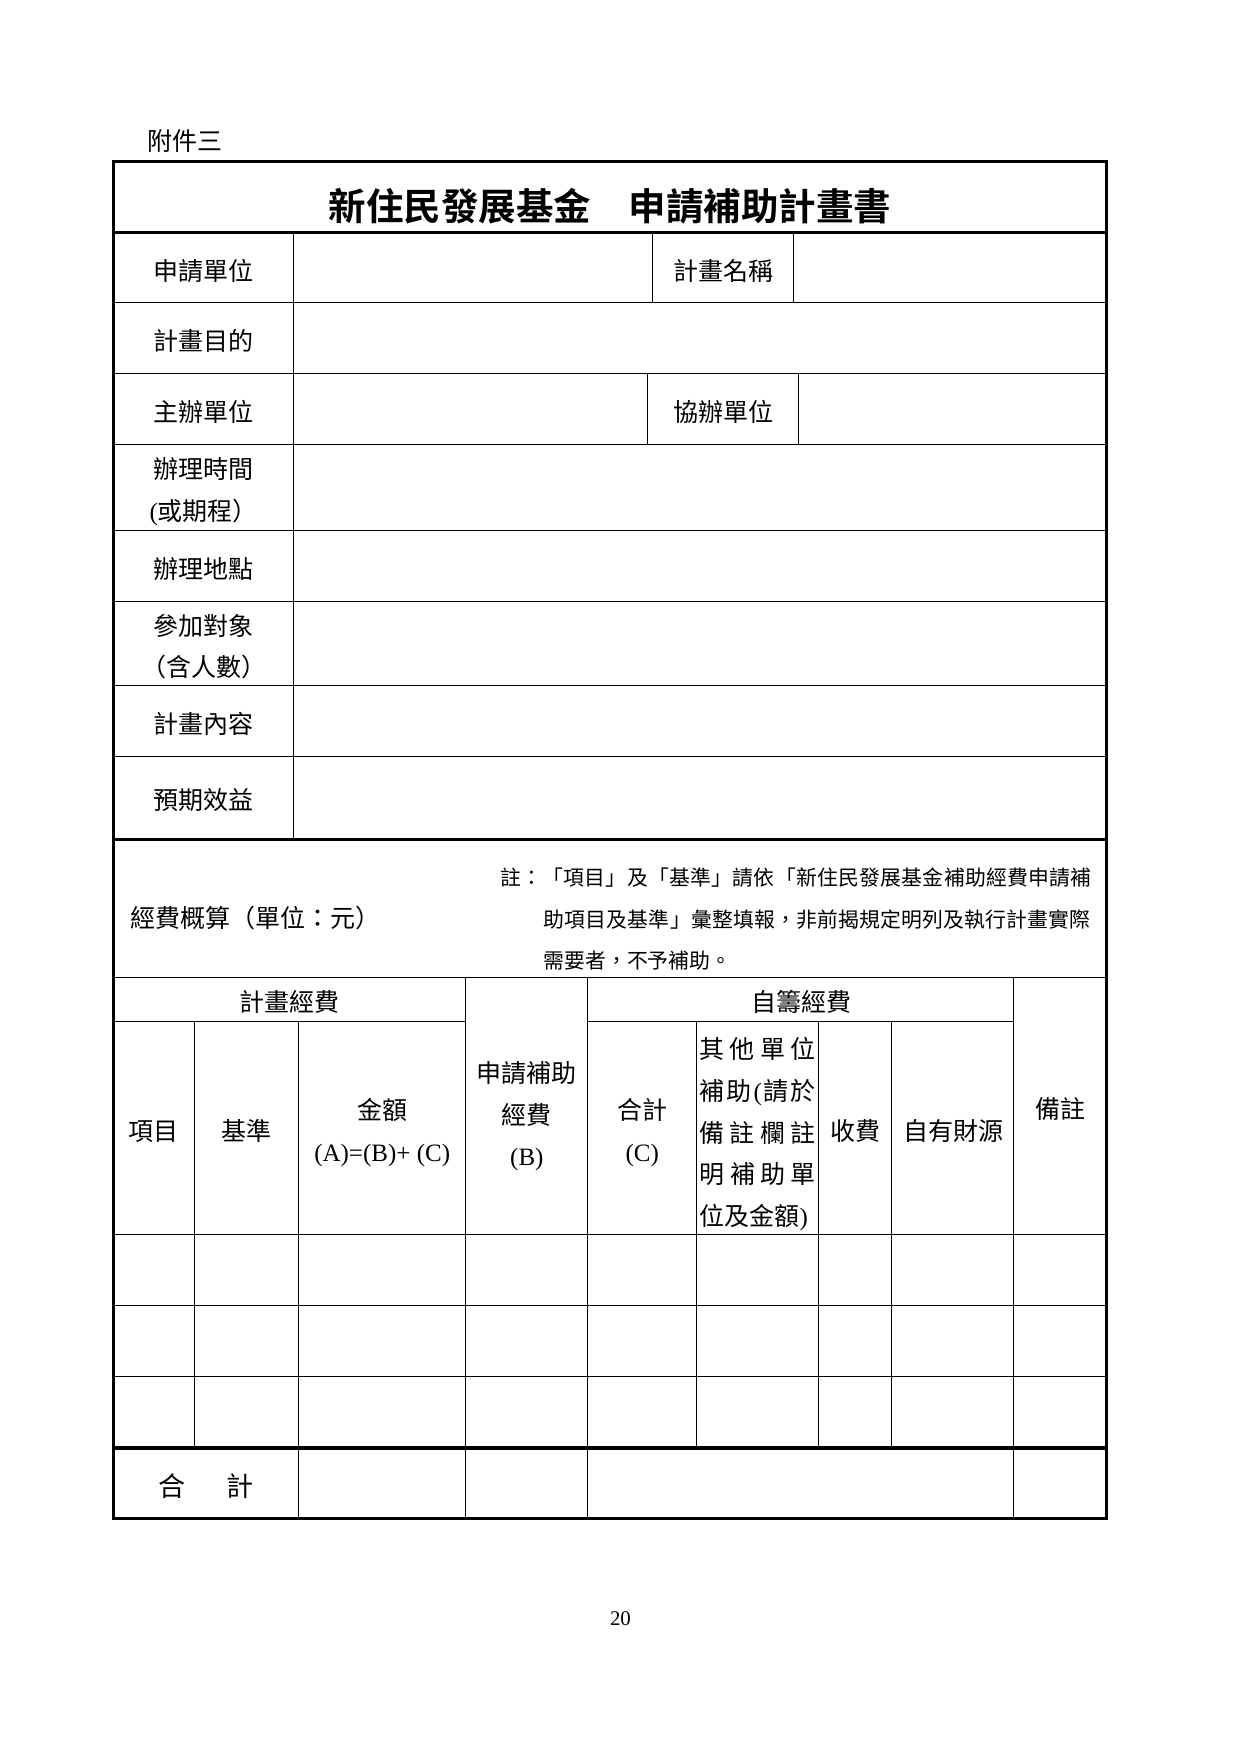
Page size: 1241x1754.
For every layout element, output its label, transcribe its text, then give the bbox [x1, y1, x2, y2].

table_cell 預期效益 [115, 757, 293, 838]
table_cell [294, 303, 1105, 373]
table_cell [195, 1306, 298, 1376]
table_cell 註：「項目」及「基準」請依「新住民發展基金補助經費申請補助項目及基準」彙整填報，非前揭規定明列及執行計畫實際需要者，不予補助。 [470, 841, 1105, 977]
table_cell 參加對象 （含人數） [115, 602, 293, 685]
table_cell 自有財源 [892, 1022, 1013, 1234]
table_cell 自籌經費 [588, 978, 1013, 1021]
table_cell 其他單位補助(請於備註欄註明補助單位及金額) [697, 1022, 818, 1234]
table_cell 備註 [1014, 978, 1105, 1234]
table_cell 計畫內容 [115, 686, 293, 756]
table_cell [299, 1377, 465, 1446]
table_cell 主辦單位 [115, 374, 293, 443]
table_cell [466, 1235, 587, 1305]
table_cell [892, 1235, 1013, 1305]
table_cell [892, 1306, 1013, 1376]
table_cell [588, 1306, 696, 1376]
table_cell 金額 (A)=(B)+ (C) [299, 1022, 465, 1234]
table_cell 收費 [819, 1022, 891, 1234]
table_cell 合 計 [115, 1450, 298, 1517]
table_cell [299, 1235, 465, 1305]
table_cell [892, 1377, 1013, 1446]
table_cell 計畫經費 [115, 978, 465, 1021]
table_cell [697, 1377, 818, 1446]
table_cell [115, 1377, 194, 1446]
table_cell 辦理時間 (或期程） [115, 445, 293, 530]
table_cell [294, 757, 1105, 838]
table_cell 計畫名稱 [653, 234, 793, 302]
table_cell [195, 1377, 298, 1446]
table_header 新住民發展基金 申請補助計畫書 [115, 163, 1105, 231]
table_cell 申請補助 經費 (B) [466, 978, 587, 1234]
table_cell [195, 1235, 298, 1305]
table_cell [819, 1306, 891, 1376]
table_cell [294, 602, 1105, 685]
table_cell [1014, 1377, 1105, 1446]
table_cell 計畫目的 [115, 303, 293, 373]
table_cell [115, 1306, 194, 1376]
table_cell 基準 [195, 1022, 298, 1234]
table_cell [466, 1306, 587, 1376]
table_cell [588, 1377, 696, 1446]
table_cell [697, 1235, 818, 1305]
table_cell [294, 445, 1105, 530]
table_cell [697, 1306, 818, 1376]
table_cell [819, 1377, 891, 1446]
table_cell [794, 234, 1105, 302]
table_cell 合計 (C) [588, 1022, 696, 1234]
table_cell [115, 1235, 194, 1305]
table_cell [819, 1235, 891, 1305]
table_cell [588, 1450, 1013, 1517]
table_cell [1014, 1450, 1105, 1517]
table_cell [294, 234, 652, 302]
table_cell [799, 374, 1105, 443]
table_cell [294, 686, 1105, 756]
table_cell 經費概算（單位：元） [115, 841, 470, 977]
table_cell 項目 [115, 1022, 194, 1234]
table_cell 協辦單位 [648, 374, 798, 443]
table_cell [588, 1235, 696, 1305]
table_cell [294, 374, 647, 443]
text 附件三 [148, 97, 1092, 160]
table_cell [1014, 1235, 1105, 1305]
table_cell [299, 1450, 465, 1517]
table_cell [1014, 1306, 1105, 1376]
table_cell [466, 1450, 587, 1517]
table_cell 辦理地點 [115, 531, 293, 601]
table_cell [294, 531, 1105, 601]
table_cell [466, 1377, 587, 1446]
table_cell [299, 1306, 465, 1376]
table_cell 申請單位 [115, 234, 293, 302]
